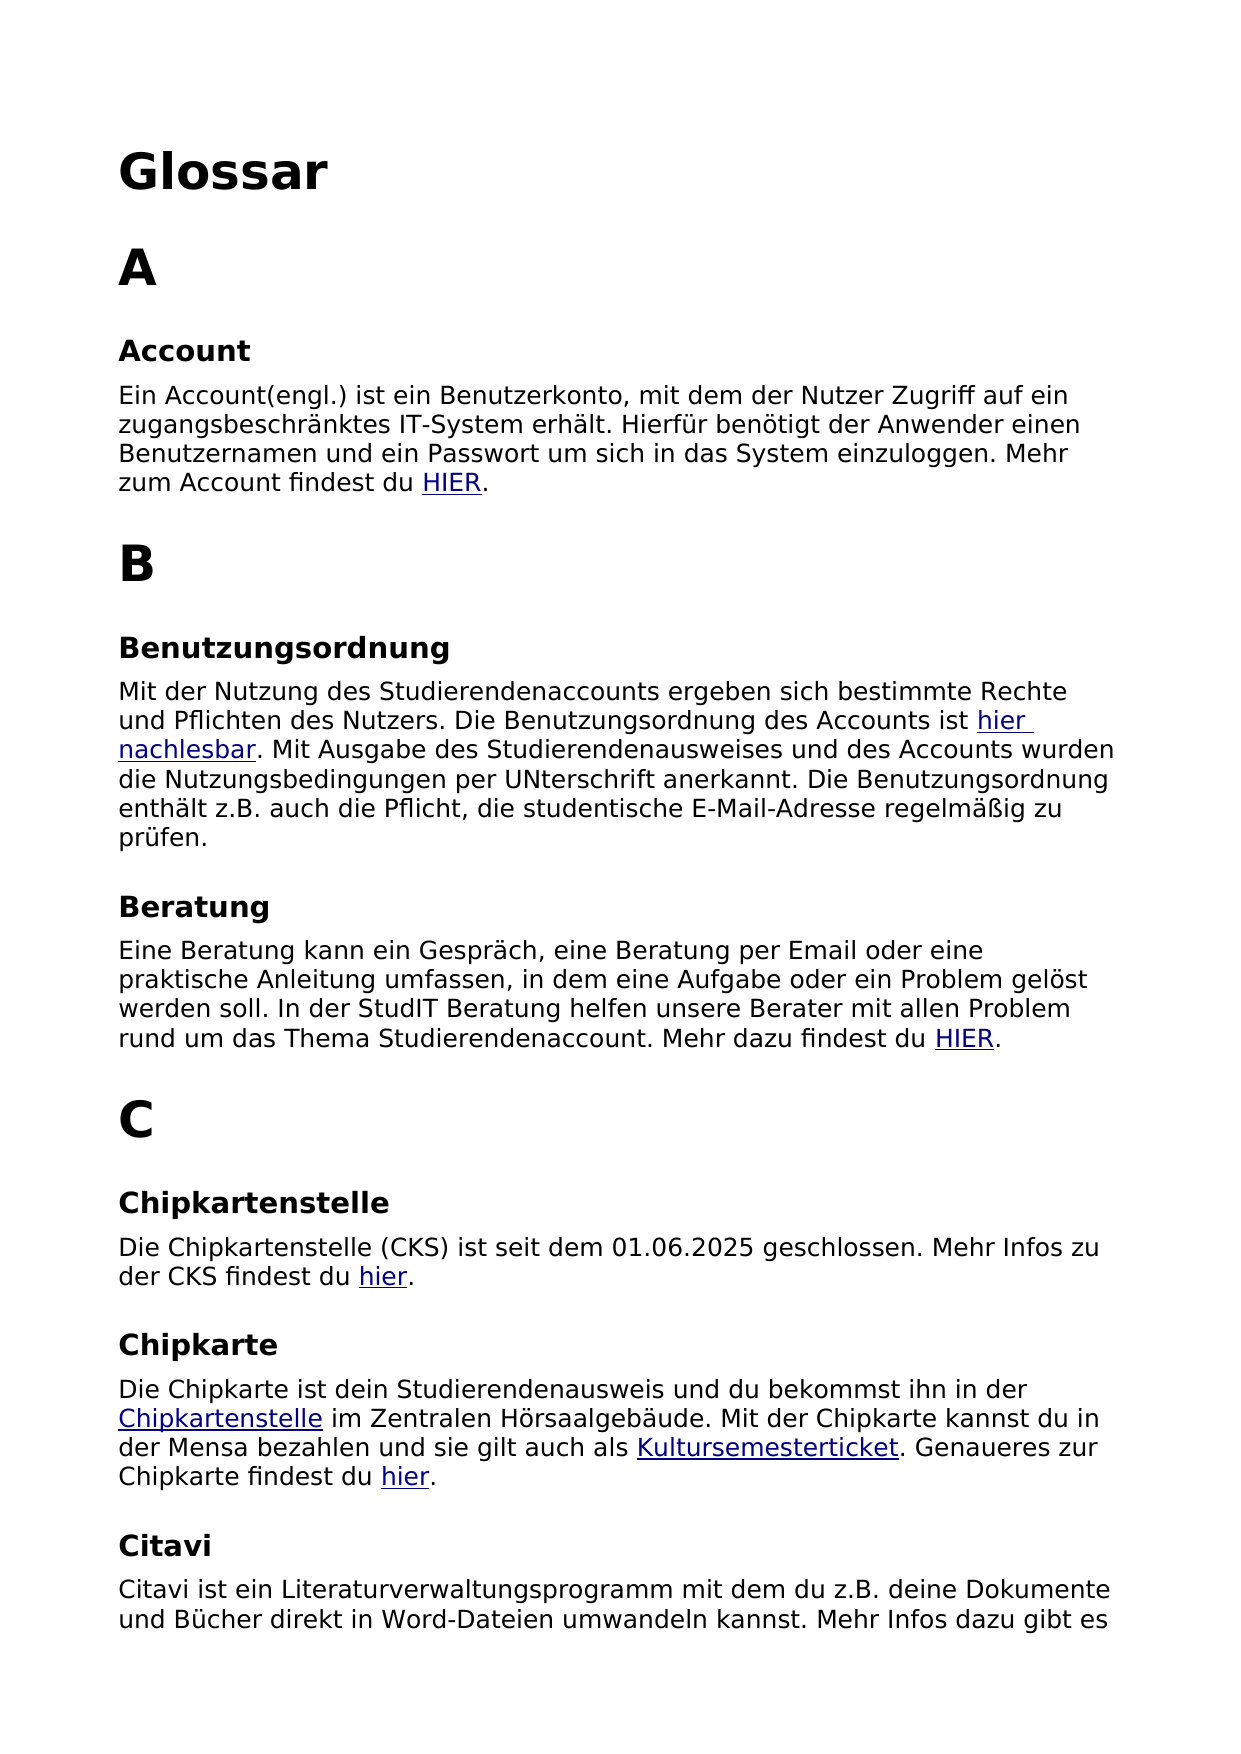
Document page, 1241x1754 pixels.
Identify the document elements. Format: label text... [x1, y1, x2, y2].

text Mit der Nutzung des Studierendenaccounts ergeben sich bestimmte Rechte und Pflichten des Nutzers. Die Benutzungsordnung des Accounts ist hier nachlesbar. Mit Ausgabe des Studierendenausweises und des Accounts wurden die Nutzungsbedingungen per UNterschrift anerkannt. Die Benutzungsordnung enthält z.B. auch die Pflicht, die studentische E-Mail-Adresse regelmäßig zu prüfen. [118, 677, 1122, 852]
text Die Chipkarte ist dein Studierendenausweis und du bekommst ihn in der Chipkartenstelle im Zentralen Hörsaalgebäude. Mit der Chipkarte kannst du in der Mensa bezahlen und sie gilt auch als Kultursemesterticket. Genaueres zur Chipkarte findest du hier. [118, 1375, 1122, 1492]
subtitle A [118, 239, 1122, 297]
subtitle Chipkarte [118, 1328, 1122, 1362]
text Die Chipkartenstelle (CKS) ist seit dem 01.06.2025 geschlossen. Mehr Infos zu der CKS findest du hier. [118, 1233, 1122, 1291]
text Ein Account(engl.) ist ein Benutzerkonto, mit dem der Nutzer Zugriff auf ein zugangsbeschränktes IT-System erhält. Hierfür benötigt der Anwender einen Benutzernamen und ein Passwort um sich in das System einzuloggen. Mehr zum Account findest du HIER. [118, 381, 1122, 498]
subtitle C [118, 1091, 1122, 1149]
subtitle Chipkartenstelle [118, 1186, 1122, 1220]
subtitle B [118, 535, 1122, 593]
subtitle Beratung [118, 890, 1122, 924]
text Eine Beratung kann ein Gespräch, eine Beratung per Email oder eine praktische Anleitung umfassen, in dem eine Aufgabe oder ein Problem gelöst werden soll. In der StudIT Beratung helfen unsere Berater mit allen Problem rund um das Thema Studierendenaccount. Mehr dazu findest du HIER. [118, 936, 1122, 1053]
subtitle Glossar [118, 143, 1122, 201]
subtitle Benutzungsordnung [118, 631, 1122, 665]
subtitle Account [118, 334, 1122, 368]
subtitle Citavi [118, 1529, 1122, 1563]
text Citavi ist ein Literaturverwaltungsprogramm mit dem du z.B. deine Dokumente und Bücher direkt in Word-Dateien umwandeln kannst. Mehr Infos dazu gibt es [118, 1576, 1122, 1634]
